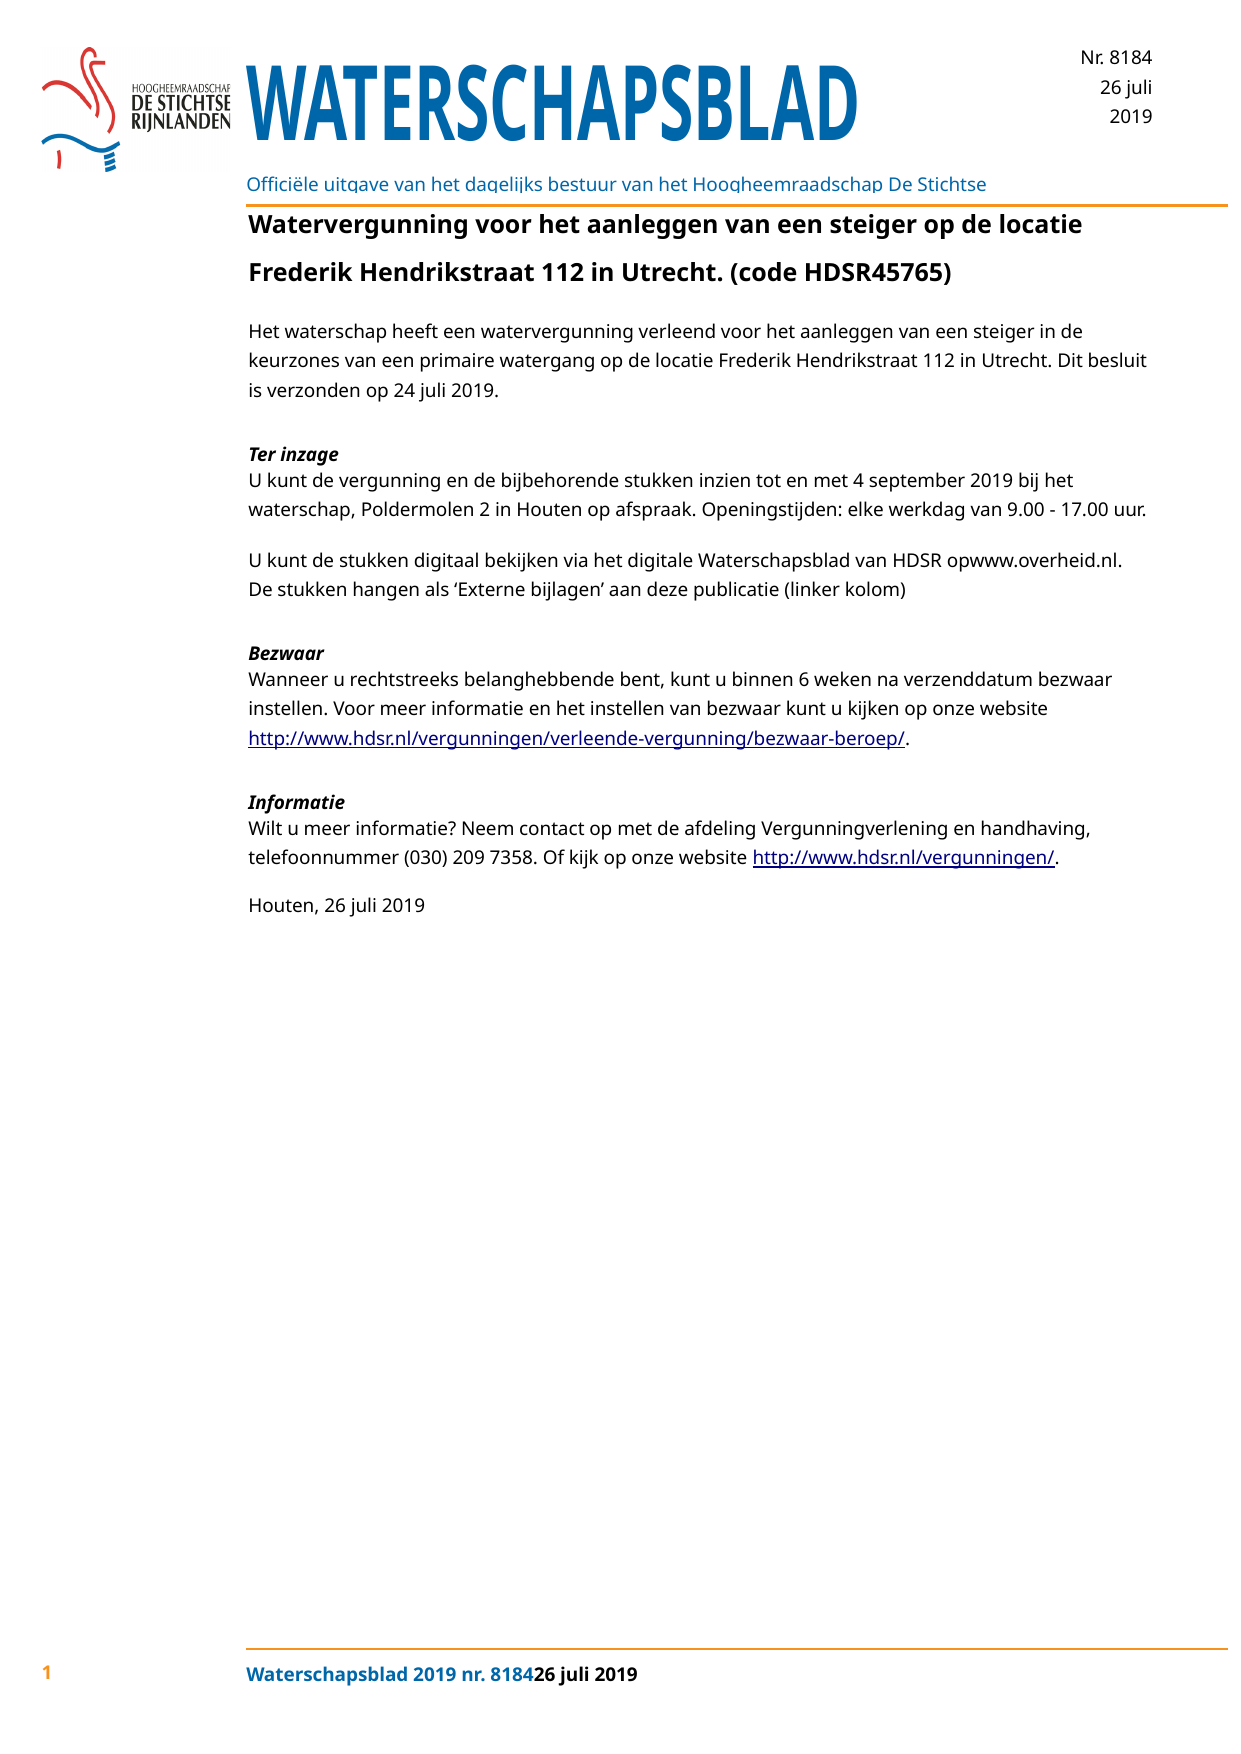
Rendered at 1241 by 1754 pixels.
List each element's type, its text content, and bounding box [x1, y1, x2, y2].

picture [41, 47, 231, 172]
text Wilt u meer informatie? Neem contact op met de afdeling Vergunningverlening en handhaving, telefoonnummer (030) 209 7358. Of kijk op onze website http://www.hdsr.nl/vergunningen/. [248, 815, 1152, 870]
text Ter inzage [248, 441, 1152, 467]
text Houten, 26 juli 2019 [248, 892, 1152, 918]
text Wanneer u rechtstreeks belanghebbende bent, kunt u binnen 6 weken na verzenddatum bezwaar instellen. Voor meer informatie en het instellen van bezwaar kunt u kijken op onze website http://www.hdsr.nl/vergunningen/verleende-vergunning/bezwaar-beroep/. [248, 666, 1152, 751]
text Het waterschap heeft een watervergunning verleend voor het aanleggen van een steiger in de keurzones van een primaire watergang op de locatie Frederik Hendrikstraat 112 in Utrecht. Dit besluit is verzonden op 24 juli 2019. [248, 318, 1152, 403]
text U kunt de stukken digitaal bekijken via het digitale Waterschapsblad van HDSR opwww.overheid.nl. De stukken hangen als ‘Externe bijlagen’ aan deze publicatie (linker kolom) [248, 547, 1152, 602]
text Watervergunning voor het aanleggen van een steiger op de locatie Frederik Hendrikstraat 112 in Utrecht. (code HDSR45765) [248, 207, 1152, 288]
text Informatie [248, 789, 1152, 815]
text U kunt de vergunning en de bijbehorende stukken inzien tot en met 4 september 2019 bij het waterschap, Poldermolen 2 in Houten op afspraak. Openingstijden: elke werkdag van 9.00 - 17.00 uur. [248, 467, 1152, 522]
text Bezwaar [248, 640, 1152, 666]
